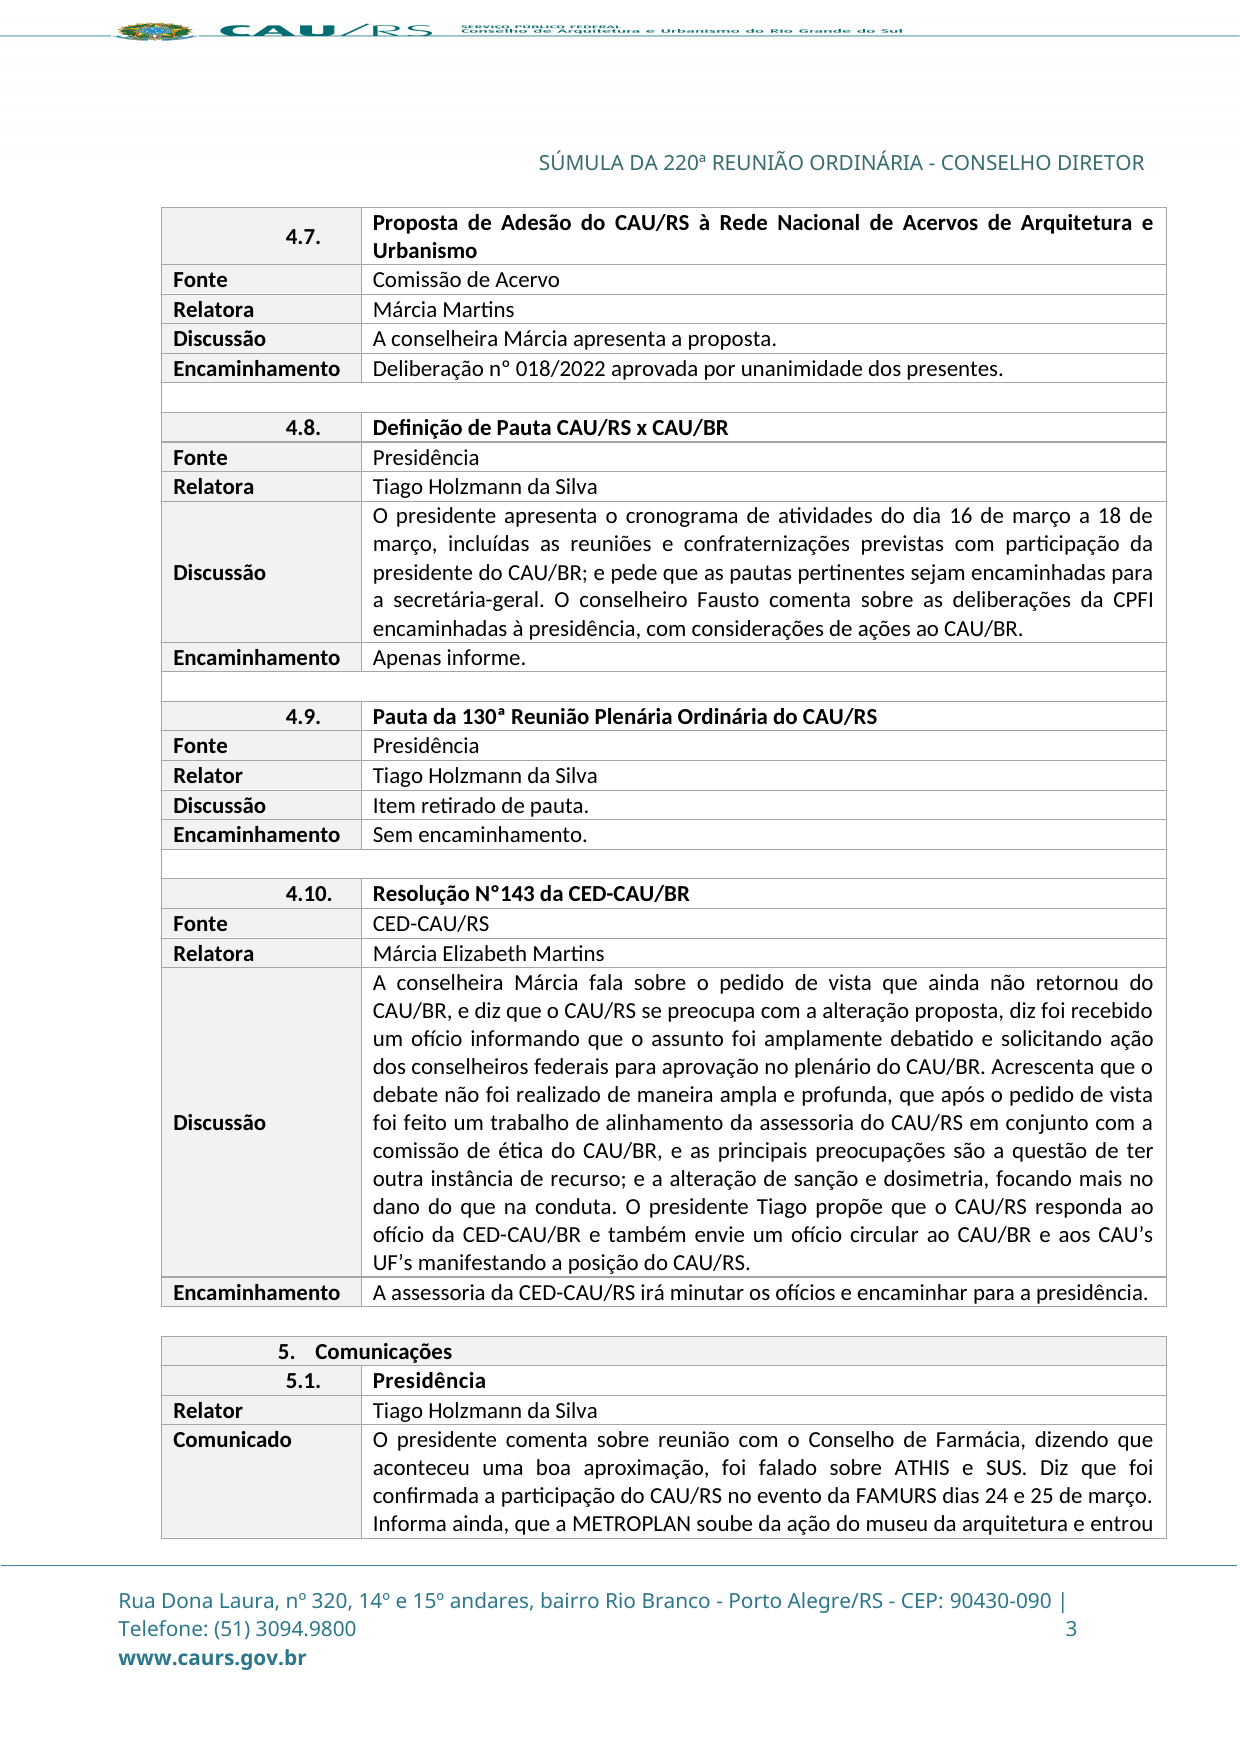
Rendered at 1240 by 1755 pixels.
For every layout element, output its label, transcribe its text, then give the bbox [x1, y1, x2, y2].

table_cell Fonte [162, 443, 361, 471]
table_cell Encaminhamento [162, 820, 361, 849]
table_cell Fonte [162, 265, 361, 293]
table_cell [162, 1366, 361, 1395]
table_cell Presidência [362, 1366, 1166, 1395]
table_cell A conselheira Márcia fala sobre o pedido de vista que ainda não retornou do CAU/BR, e diz que o CAU/RS se preocupa com a alteração proposta, diz foi recebido um ofício informando que o assunto foi amplamente debatido e solicitando ação dos conselheiros federais para aprovação no plenário do CAU/BR. Acrescenta que o debate não foi realizado de maneira ampla e profunda, que após o pedido de vista foi feito um trabalho de alinhamento da assessoria do CAU/RS em conjunto com a comissão de ética do CAU/BR, e as principais preocupações são a questão de ter outra instância de recurso; e a alteração de sanção e dosimetria, focando mais no dano do que na conduta. O presidente Tiago propõe que o CAU/RS responda ao ofício da CED-CAU/BR e também envie um ofício circular ao CAU/BR e aos CAU’s UF’s manifestando a posição do CAU/RS. [362, 968, 1166, 1276]
table_cell Pauta da 130ª Reunião Plenária Ordinária do CAU/RS [362, 702, 1166, 730]
table_cell Encaminhamento [162, 643, 361, 671]
table_cell Definição de Pauta CAU/RS x CAU/BR [362, 413, 1166, 441]
table_cell Comunicações [162, 1337, 1166, 1365]
table_cell Tiago Holzmann da Silva [362, 761, 1166, 789]
table_cell Relatora [162, 939, 361, 967]
table_cell Fonte [162, 731, 361, 760]
table_cell Márcia Martins [362, 295, 1166, 323]
table_cell Discussão [162, 324, 361, 353]
table_cell [162, 850, 1166, 878]
table_cell A conselheira Márcia apresenta a proposta. [362, 324, 1166, 353]
table_cell Presidência [362, 443, 1166, 471]
table_cell Encaminhamento [162, 354, 361, 382]
table_cell Tiago Holzmann da Silva [362, 1396, 1166, 1424]
table_cell [162, 383, 1166, 412]
table_cell Encaminhamento [162, 1278, 361, 1306]
table_cell [162, 413, 361, 441]
table_cell Relator [162, 1396, 361, 1424]
table_cell Proposta de Adesão do CAU/RS à Rede Nacional de Acervos de Arquitetura e Urbanismo [362, 208, 1166, 264]
table_cell Discussão [162, 502, 361, 642]
table_cell A assessoria da CED-CAU/RS irá minutar os ofícios e encaminhar para a presidência. [362, 1278, 1166, 1306]
table_cell Item retirado de pauta. [362, 791, 1166, 819]
table_cell Relator [162, 761, 361, 789]
table_cell Presidência [362, 731, 1166, 760]
table_cell Discussão [162, 791, 361, 819]
table_cell O presidente comenta sobre reunião com o Conselho de Farmácia, dizendo que aconteceu uma boa aproximação, foi falado sobre ATHIS e SUS. Diz que foi confirmada a participação do CAU/RS no evento da FAMURS dias 24 e 25 de março. Informa ainda, que a METROPLAN soube da ação do museu da arquitetura e entrou [362, 1425, 1166, 1537]
table_cell Apenas informe. [362, 643, 1166, 671]
table_cell Sem encaminhamento. [362, 820, 1166, 849]
table_cell Tiago Holzmann da Silva [362, 472, 1166, 501]
table_cell [162, 879, 361, 908]
table_cell O presidente apresenta o cronograma de atividades do dia 16 de março a 18 de março, incluídas as reuniões e confraternizações previstas com participação da presidente do CAU/BR; e pede que as pautas pertinentes sejam encaminhadas para a secretária-geral. O conselheiro Fausto comenta sobre as deliberações da CPFI encaminhadas à presidência, com considerações de ações ao CAU/BR. [362, 502, 1166, 642]
table_cell Relatora [162, 295, 361, 323]
table_cell Comunicado [162, 1425, 361, 1537]
table_cell CED-CAU/RS [362, 909, 1166, 937]
table_cell Relatora [162, 472, 361, 501]
table_cell Resolução Nº143 da CED-CAU/BR [362, 879, 1166, 908]
table_cell Deliberação nº 018/2022 aprovada por unanimidade dos presentes. [362, 354, 1166, 382]
table_cell [162, 672, 1166, 701]
table_cell [162, 208, 361, 264]
table_cell [361, 1307, 1166, 1336]
table_cell Márcia Elizabeth Martins [362, 939, 1166, 967]
table_cell Fonte [162, 909, 361, 937]
table_cell [162, 702, 361, 730]
table_cell Discussão [162, 968, 361, 1276]
table_cell Comissão de Acervo [362, 265, 1166, 293]
table_cell [162, 1307, 361, 1336]
